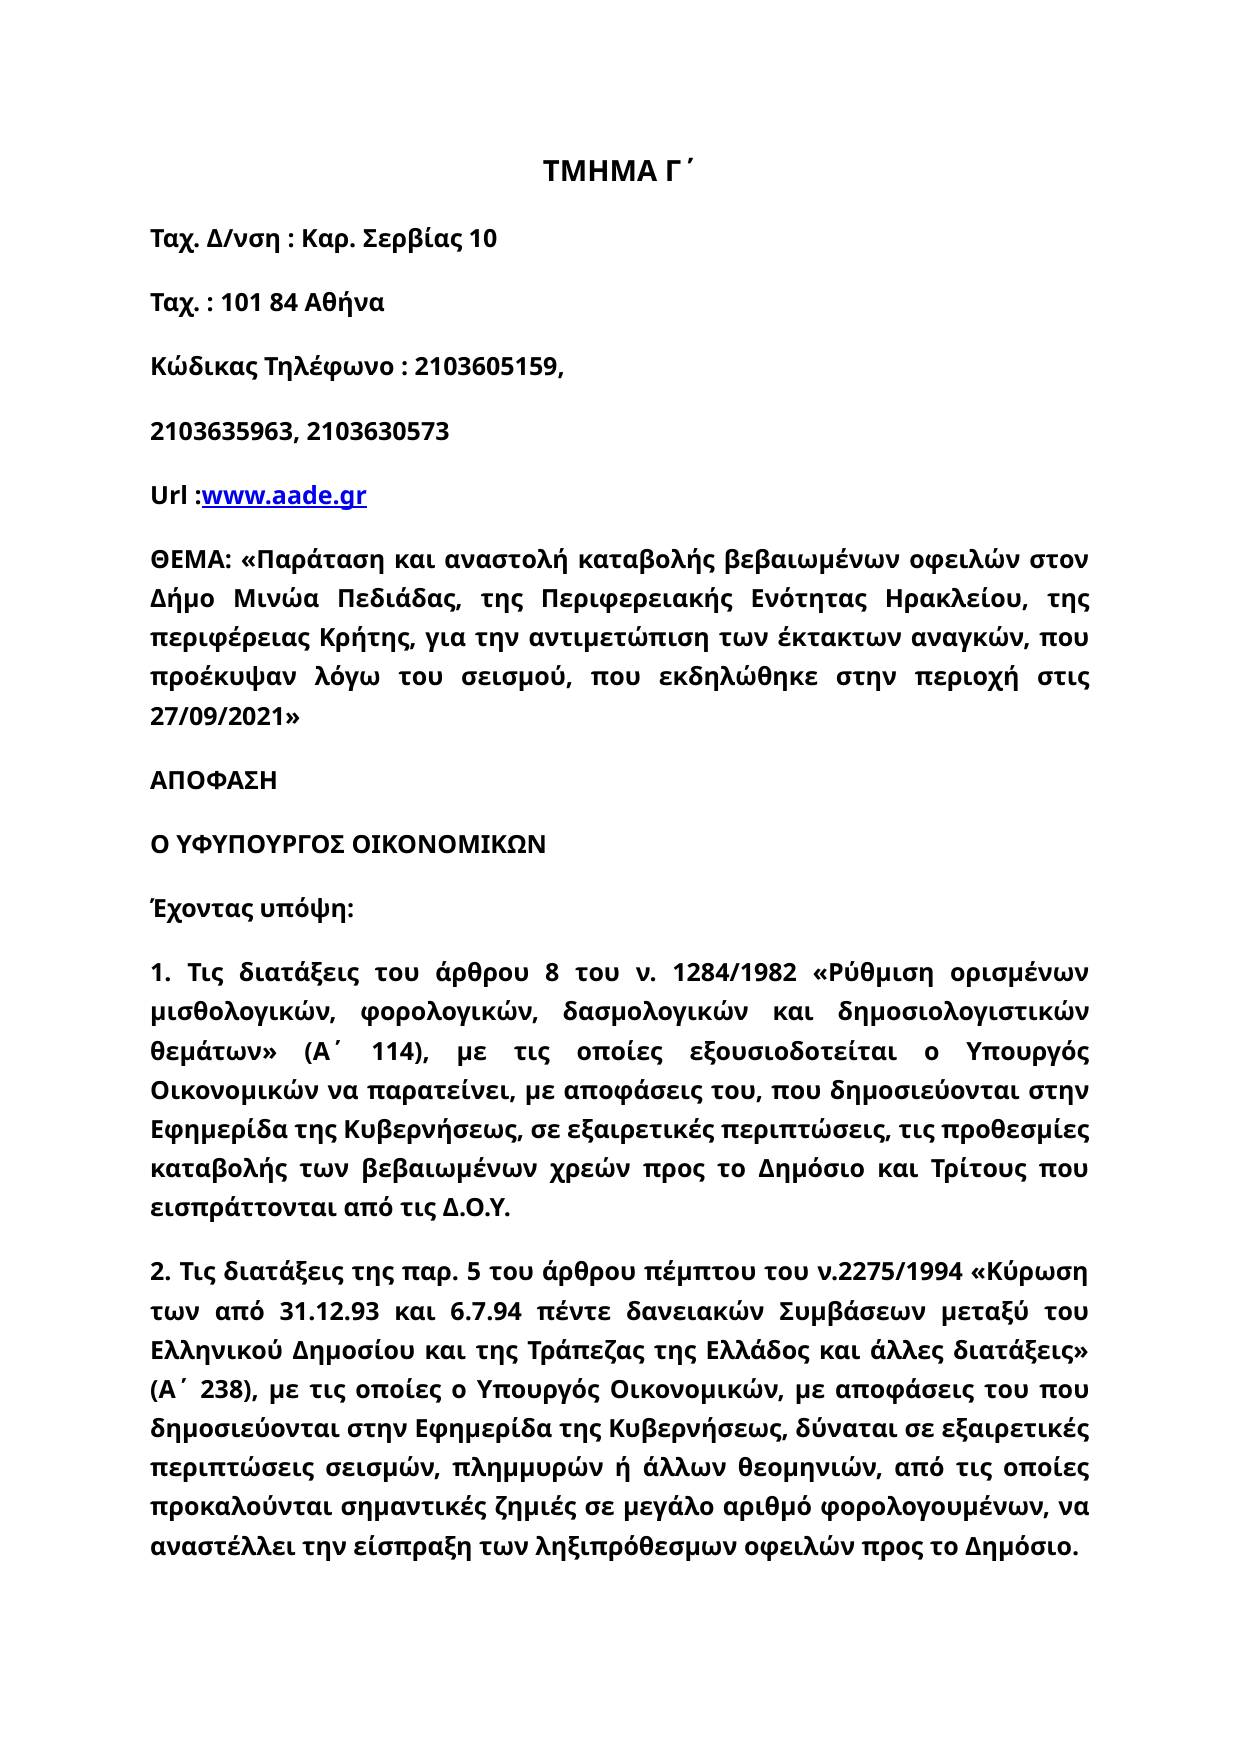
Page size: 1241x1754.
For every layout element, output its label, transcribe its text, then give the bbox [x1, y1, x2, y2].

text Url :www.aade.gr [150, 477, 1090, 511]
text 1. Τις διατάξεις του άρθρου 8 του ν. 1284/1982 «Ρύθμιση ορισμένων μισθολογικών, φορολογικών, δασμολογικών και δημοσιολογιστικών θεμάτων» (Α΄ 114), με τις οποίες εξουσιοδοτείται ο Υπουργός Οικονομικών να παρατείνει, με αποφάσεις του, που δημοσιεύονται στην Εφημερίδα της Κυβερνήσεως, σε εξαιρετικές περιπτώσεις, τις προθεσμίες καταβολής των βεβαιωμένων χρεών προς το Δημόσιο και Τρίτους που εισπράττονται από τις Δ.Ο.Υ. [150, 955, 1090, 1224]
text Κώδικας Τηλέφωνο : 2103605159, [150, 349, 1090, 383]
text Ταχ. Δ/νση : Καρ. Σερβίας 10 [150, 221, 1090, 255]
text Ταχ. : 101 84 Αθήνα [150, 285, 1090, 319]
text Έχοντας υπόψη: [150, 891, 1090, 925]
subtitle ΤΜΗΜΑ Γ΄ [150, 150, 1090, 190]
text Ο ΥΦΥΠΟΥΡΓΟΣ ΟΙΚΟΝΟΜΙΚΩΝ [150, 826, 1090, 861]
text 2. Τις διατάξεις της παρ. 5 του άρθρου πέμπτου του ν.2275/1994 «Κύρωση των από 31.12.93 και 6.7.94 πέντε δανειακών Συμβάσεων μεταξύ του Ελληνικού Δημοσίου και της Τράπεζας της Ελλάδος και άλλες διατάξεις» (Α΄ 238), με τις οποίες ο Υπουργός Οικονομικών, με αποφάσεις του που δημοσιεύονται στην Εφημερίδα της Κυβερνήσεως, δύναται σε εξαιρετικές περιπτώσεις σεισμών, πλημμυρών ή άλλων θεομηνιών, από τις οποίες προκαλούνται σημαντικές ζημιές σε μεγάλο αριθμό φορολογουμένων, να αναστέλλει την είσπραξη των ληξιπρόθεσμων οφειλών προς το Δημόσιο. [150, 1254, 1090, 1562]
text ΘΕΜΑ: «Παράταση και αναστολή καταβολής βεβαιωμένων οφειλών στον Δήμο Μινώα Πεδιάδας, της Περιφερειακής Ενότητας Ηρακλείου, της περιφέρειας Κρήτης, για την αντιμετώπιση των έκτακτων αναγκών, που προέκυψαν λόγω του σεισμού, που εκδηλώθηκε στην περιοχή στις 27/09/2021» [150, 541, 1090, 732]
text ΑΠΟΦΑΣΗ [150, 762, 1090, 796]
text 2103635963, 2103630573 [150, 413, 1090, 447]
